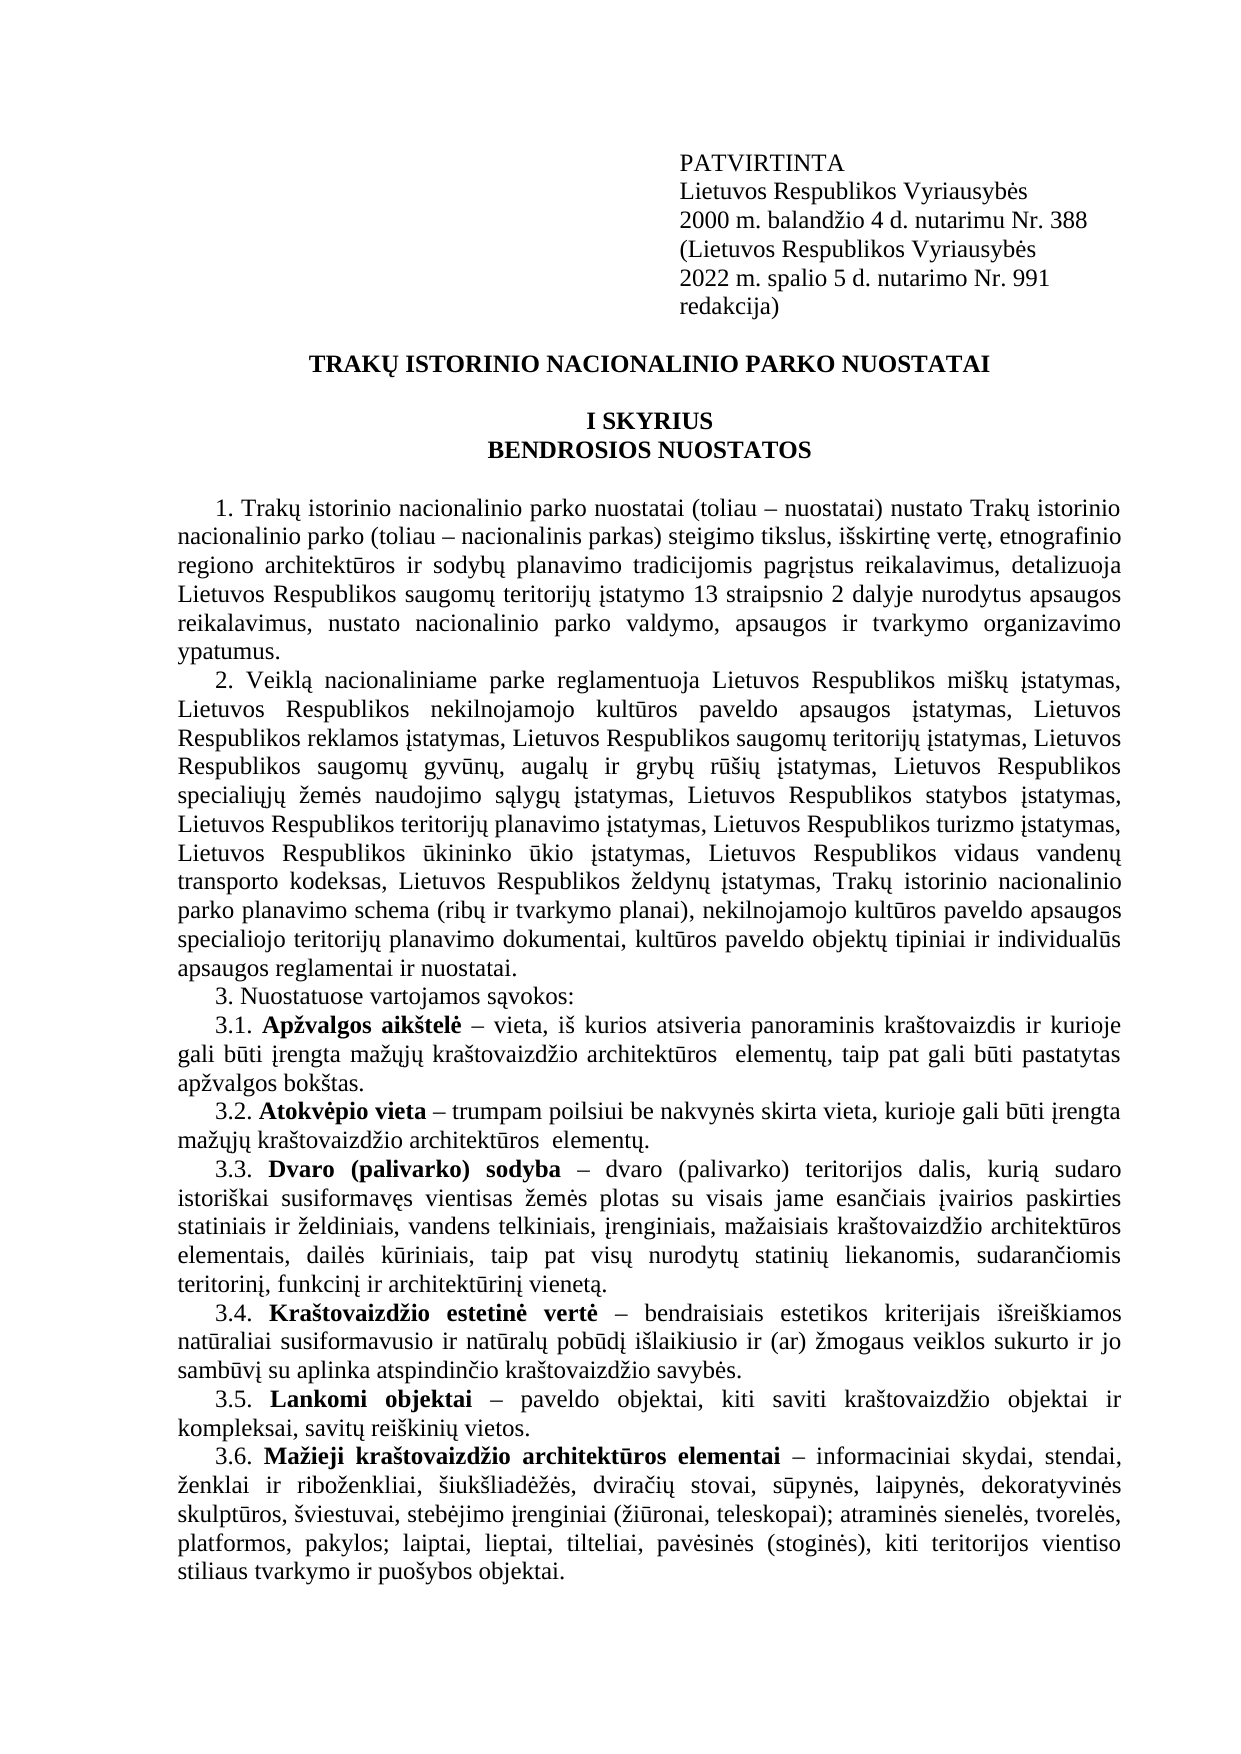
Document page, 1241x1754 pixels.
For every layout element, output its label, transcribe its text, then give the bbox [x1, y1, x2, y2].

text 2000 m. balandžio 4 d. nutarimu Nr. 388 [679, 205, 1122, 234]
text trakų istorinio nacionalinio PARKO nuostatai [177, 349, 1122, 378]
text Lietuvos Respublikos Vyriausybės [679, 176, 1122, 205]
text 3.2. Atokvėpio vieta – trumpam poilsiui be nakvynės skirta vieta, kurioje gali būti įrengta mažųjų kraštovaizdžio architektūros elementų. [177, 1096, 1122, 1154]
text (Lietuvos Respublikos Vyriausybės [679, 234, 1122, 263]
text 3.6. Mažieji kraštovaizdžio architektūros elementai – informaciniai skydai, stendai, ženklai ir riboženkliai, šiukšliadėžės, dviračių stovai, sūpynės, laipynės, dekoratyvinės skulptūros, šviestuvai, stebėjimo įrenginiai (žiūronai, teleskopai); atraminės sienelės, tvorelės, platformos, pakylos; laiptai, lieptai, tilteliai, pavėsinės (stoginės), kiti teritorijos vientiso stiliaus tvarkymo ir puošybos objektai. [177, 1441, 1122, 1585]
text PATVIRTINTA [679, 148, 1122, 176]
text 3.5. Lankomi objektai – paveldo objektai, kiti saviti kraštovaizdžio objektai ir kompleksai, savitų reiškinių vietos. [177, 1384, 1122, 1441]
text 3. Nuostatuose vartojamos sąvokos: [177, 981, 1122, 1010]
text 1. Trakų istorinio nacionalinio parko nuostatai (toliau – nuostatai) nustato Trakų istorinio nacionalinio parko (toliau – nacionalinis parkas) steigimo tikslus, išskirtinę vertę, etnografinio regiono architektūros ir sodybų planavimo tradicijomis pagrįstus reikalavimus, detalizuoja Lietuvos Respublikos saugomų teritorijų įstatymo 13 straipsnio 2 dalyje nurodytus apsaugos reikalavimus, nustato nacionalinio parko valdymo, apsaugos ir tvarkymo organizavimo ypatumus. [177, 493, 1122, 665]
text 3.4. Kraštovaizdžio estetinė vertė – bendraisiais estetikos kriterijais išreiškiamos natūraliai susiformavusio ir natūralų pobūdį išlaikiusio ir (ar) žmogaus veiklos sukurto ir jo sambūvį su aplinka atspindinčio kraštovaizdžio savybės. [177, 1298, 1122, 1384]
text 3.1. Apžvalgos aikštelė – vieta, iš kurios atsiveria panoraminis kraštovaizdis ir kurioje gali būti įrengta mažųjų kraštovaizdžio architektūros elementų, taip pat gali būti pastatytas apžvalgos bokštas. [177, 1010, 1122, 1096]
text 2. Veiklą nacionaliniame parke reglamentuoja Lietuvos Respublikos miškų įstatymas, Lietuvos Respublikos nekilnojamojo kultūros paveldo apsaugos įstatymas, Lietuvos Respublikos reklamos įstatymas, Lietuvos Respublikos saugomų teritorijų įstatymas, Lietuvos Respublikos saugomų gyvūnų, augalų ir grybų rūšių įstatymas, Lietuvos Respublikos specialiųjų žemės naudojimo sąlygų įstatymas, Lietuvos Respublikos statybos įstatymas, Lietuvos Respublikos teritorijų planavimo įstatymas, Lietuvos Respublikos turizmo įstatymas, Lietuvos Respublikos ūkininko ūkio įstatymas, Lietuvos Respublikos vidaus vandenų transporto kodeksas, Lietuvos Respublikos želdynų įstatymas, Trakų istorinio nacionalinio parko planavimo schema (ribų ir tvarkymo planai), nekilnojamojo kultūros paveldo apsaugos specialiojo teritorijų planavimo dokumentai, kultūros paveldo objektų tipiniai ir individualūs apsaugos reglamentai ir nuostatai. [177, 665, 1122, 981]
text BENDROSIOS NUOSTATOS [177, 435, 1122, 464]
text redakcija) [679, 291, 1122, 320]
text I SKYRIUS [177, 406, 1122, 435]
text 3.3. Dvaro (palivarko) sodyba – dvaro (palivarko) teritorijos dalis, kurią sudaro istoriškai susiformavęs vientisas žemės plotas su visais jame esančiais įvairios paskirties statiniais ir želdiniais, vandens telkiniais, įrenginiais, mažaisiais kraštovaizdžio architektūros elementais, dailės kūriniais, taip pat visų nurodytų statinių liekanomis, sudarančiomis teritorinį, funkcinį ir architektūrinį vienetą. [177, 1154, 1122, 1298]
text 2022 m. spalio 5 d. nutarimo Nr. 991 [679, 263, 1122, 291]
